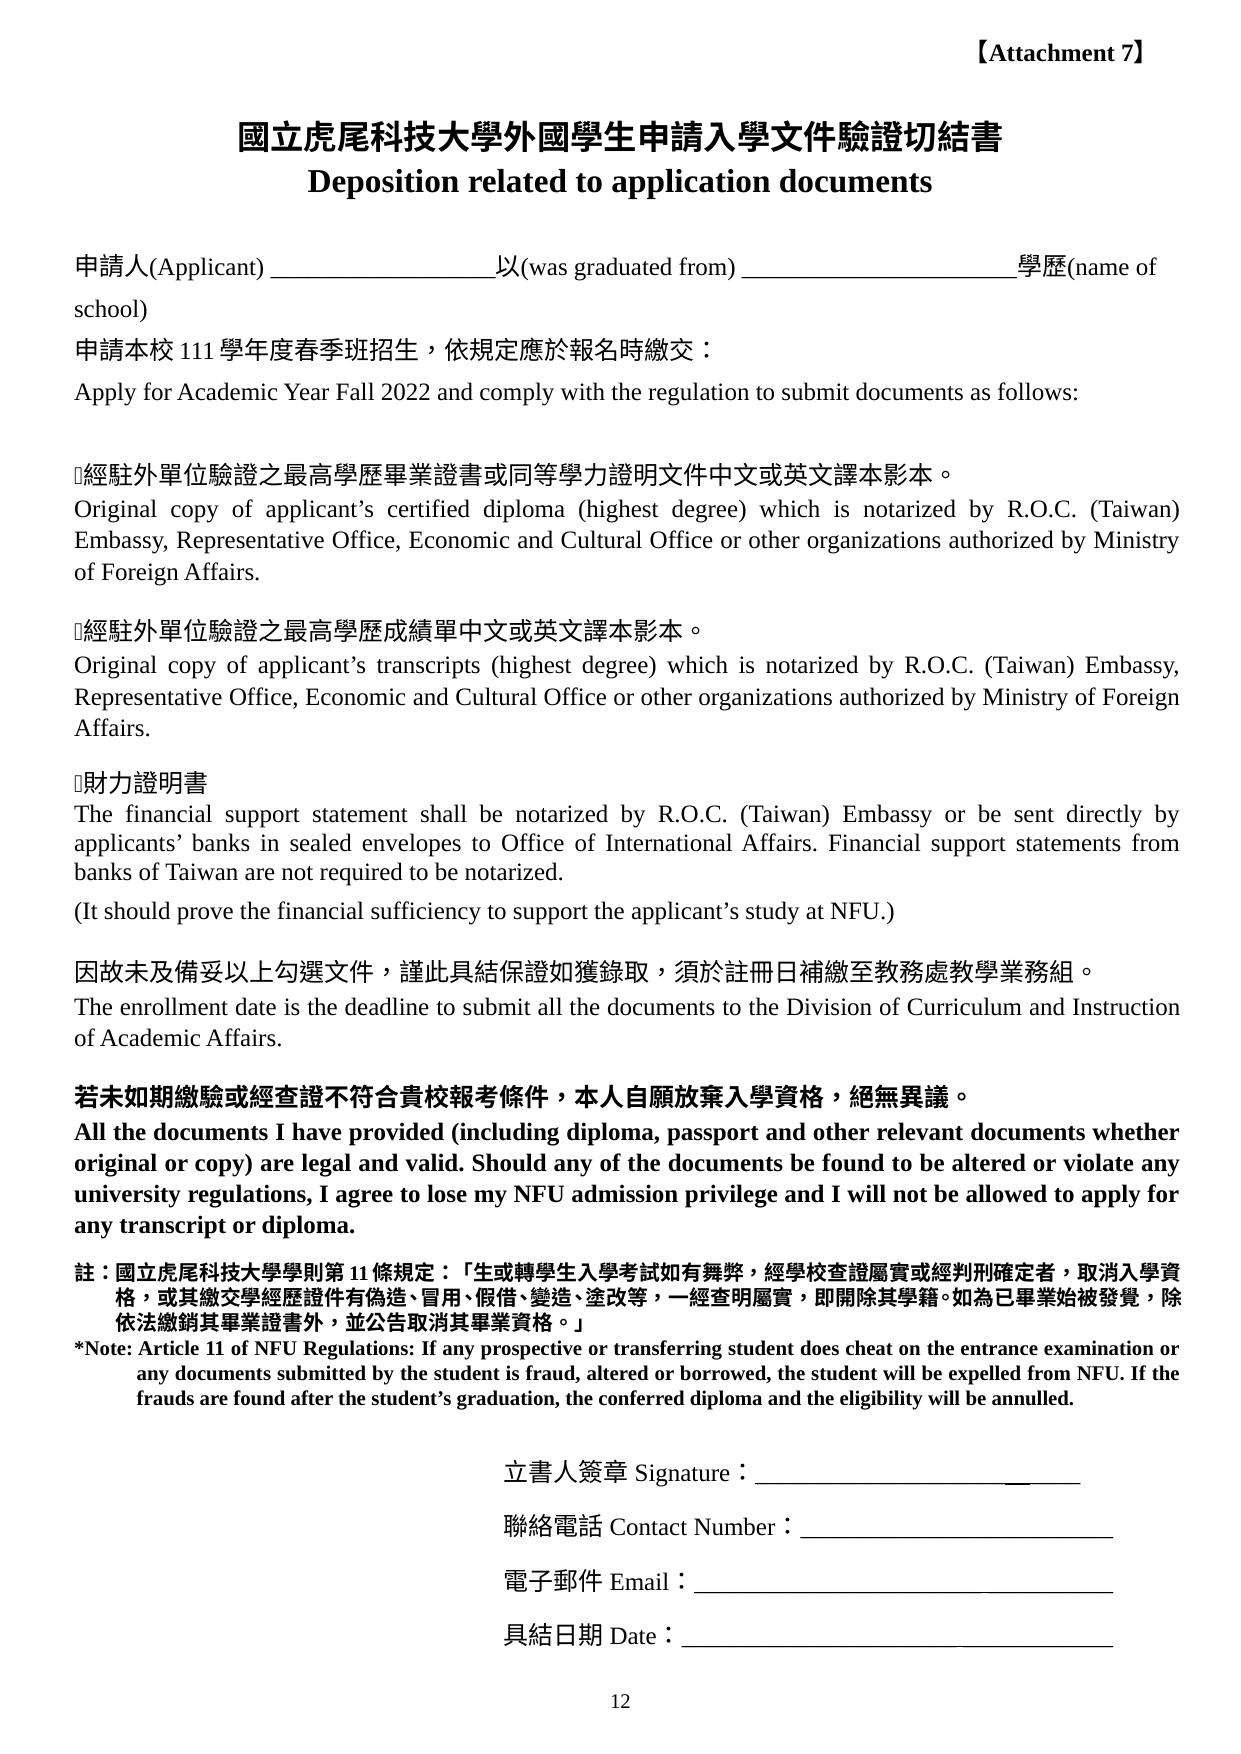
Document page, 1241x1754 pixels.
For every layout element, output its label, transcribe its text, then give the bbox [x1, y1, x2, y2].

text 財力證明書 [74, 763, 1181, 799]
text Deposition related to application documents [59, 159, 1181, 201]
text [948, 25, 1198, 72]
text *Note: Article 11 of NFU Regulations: If any prospective or transferring student does cheat on the entrance examination or any documents submitted by the student is fraud, altered or borrowed, the student will be expelled from NFU. If the frauds are found after the student’s graduation, the conferred diploma and the eligibility will be annulled. [74, 1336, 1181, 1411]
text (It should prove the financial sufficiency to support the applicant’s study at NFU.) [74, 886, 1181, 927]
text 國立虎尾科技大學外國學生申請入學文件驗證切結書 [59, 109, 1181, 159]
text 【Attachment 7】 [963, 32, 1183, 65]
text All the documents I have provided (including diploma, passport and other relevant documents whether original or copy) are legal and valid. Should any of the documents be found to be altered or violate any university regulations, I agree to lose my NFU admission privilege and I will not be allowed to apply for any transcript or diploma. [74, 1115, 1181, 1240]
text Original copy of applicant’s transcripts (highest degree) which is notarized by R.O.C. (Taiwan) Embassy, Representative Office, Economic and Cultural Office or other organizations authorized by Ministry of Foreign Affairs. [74, 649, 1181, 742]
text 註：國立虎尾科技大學學則第11條規定：「生或轉學生入學考試如有舞弊，經學校查證屬實或經判刑確定者，取消入學資格，或其繳交學經歷證件有偽造、冒用、假借、變造、塗改等，一經查明屬實，即開除其學籍。如為已畢業始被發覺，除依法繳銷其畢業證書外，並公告取消其畢業資格。」 [74, 1261, 1181, 1336]
text 申請人(Applicant) __________________以(was graduated from) ______________________學歷(name of school) [74, 242, 1181, 326]
text 經駐外單位驗證之最高學歷畢業證書或同等學力證明文件中文或英文譯本影本。 [74, 451, 1181, 492]
text The enrollment date is the deadline to submit all the documents to the Division of Curriculum and Instruction of Academic Affairs. [74, 990, 1181, 1052]
text 電子郵件 Email：_______________________ __________ [487, 1557, 1181, 1598]
text Apply for Academic Year Fall 2022 and comply with the regulation to submit documents as follows: [74, 367, 1181, 409]
text The financial support statement shall be notarized by R.O.C. (Taiwan) Embassy or be sent directly by applicants’ banks in sealed envelopes to Office of International Affairs. Financial support statements from banks of Taiwan are not required to be notarized. [74, 799, 1181, 886]
text Original copy of applicant’s certified diploma (highest degree) which is notarized by R.O.C. (Taiwan) Embassy, Representative Office, Economic and Cultural Office or other organizations authorized by Ministry of Foreign Affairs. [74, 492, 1181, 586]
text 因故未及備妥以上勾選文件，謹此具結保證如獲錄取，須於註冊日補繳至教務處教學業務組。 [74, 948, 1181, 990]
text 經駐外單位驗證之最高學歷成績單中文或英文譯本影本。 [74, 607, 1181, 649]
text 申請本校111學年度春季班招生，依規定應於報名時繳交： [74, 326, 1181, 367]
text 具結日期 Date：______________________ ____________ [487, 1611, 1181, 1652]
text 立書人簽章 Signature：____________________ ____ [487, 1448, 1181, 1490]
text 若未如期繳驗或經查證不符合貴校報考條件，本人自願放棄入學資格，絕無異議。 [74, 1073, 1181, 1115]
text 聯絡電話 Contact Number：_________________________ [487, 1502, 1181, 1544]
